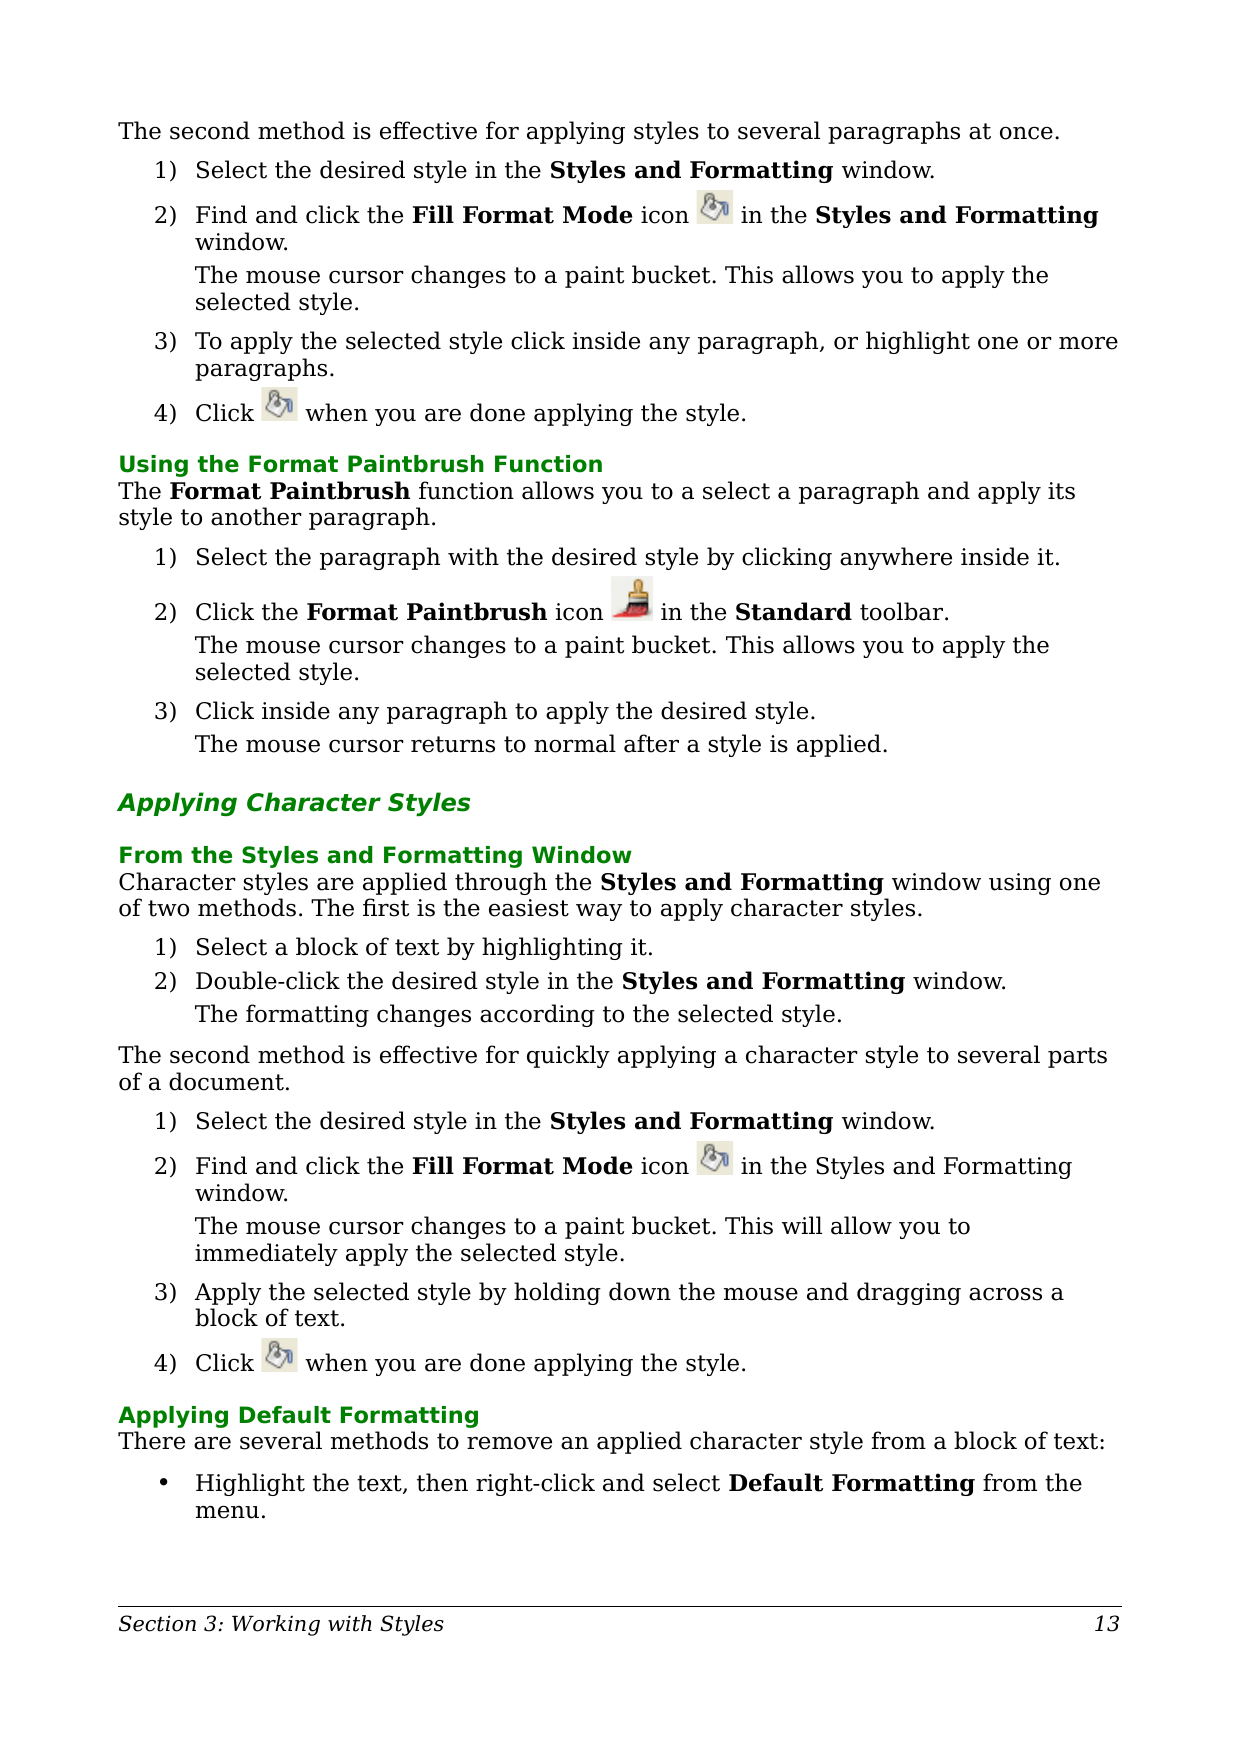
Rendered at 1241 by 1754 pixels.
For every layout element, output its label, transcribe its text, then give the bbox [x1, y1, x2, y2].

picture [696, 190, 734, 224]
list Click the Format Paintbrush icon in the Standard toolbar. [177, 577, 1122, 626]
list Select a block of text by highlighting it. [177, 934, 1122, 961]
subtitle Applying Default Formatting [118, 1402, 1122, 1428]
list Double-click the desired style in the Styles and Formatting window. [177, 967, 1122, 994]
list To apply the selected style click inside any paragraph, or highlight one or more paragraphs. [177, 328, 1122, 381]
list The formatting changes according to the selected style. [194, 1001, 1122, 1027]
subtitle From the Styles and Formatting Window [118, 842, 1122, 868]
list Click inside any paragraph to apply the desired style. [177, 698, 1122, 725]
list The mouse cursor changes to a paint bucket. This allows you to apply the selected style. [194, 262, 1122, 316]
text The second method is effective for quickly applying a character style to several parts of a document. [118, 1042, 1122, 1096]
picture [261, 387, 298, 421]
list The mouse cursor changes to a paint bucket. This will allow you to immediately apply the selected style. [194, 1213, 1122, 1266]
list Select the paragraph with the desired style by clicking anywhere inside it. [177, 544, 1122, 570]
text The second method is effective for applying styles to several paragraphs at once. [118, 118, 1122, 145]
picture [611, 576, 654, 621]
list Highlight the text, then right-click and select Default Formatting from the menu. [156, 1468, 1122, 1523]
list Select the desired style in the Styles and Formatting window. [177, 157, 1122, 184]
text The Format Paintbrush function allows you to a select a paragraph and apply its style to another paragraph. [118, 478, 1122, 531]
list Select the desired style in the Styles and Formatting window. [177, 1108, 1122, 1135]
text Character styles are applied through the Styles and Formatting window using one of two methods. The first is the easiest way to apply character styles. [118, 868, 1122, 922]
text There are several methods to remove an applied character style from a block of text: [118, 1428, 1122, 1455]
list Find and click the Fill Format Mode icon in the Styles and Formatting window. [177, 191, 1122, 256]
list The mouse cursor changes to a paint bucket. This allows you to apply the selected style. [194, 632, 1122, 686]
list The mouse cursor returns to normal after a style is applied. [194, 731, 1122, 758]
list Click when you are done applying the style. [177, 1338, 1122, 1377]
list Find and click the Fill Format Mode icon in the Styles and Formatting window. [177, 1141, 1122, 1207]
picture [261, 1338, 298, 1372]
subtitle Using the Format Paintbrush Function [118, 451, 1122, 478]
subtitle Applying Character Styles [118, 789, 1122, 817]
list Apply the selected style by holding down the mouse and dragging across a block of text. [177, 1279, 1122, 1332]
picture [696, 1141, 734, 1175]
list Click when you are done applying the style. [177, 388, 1122, 426]
